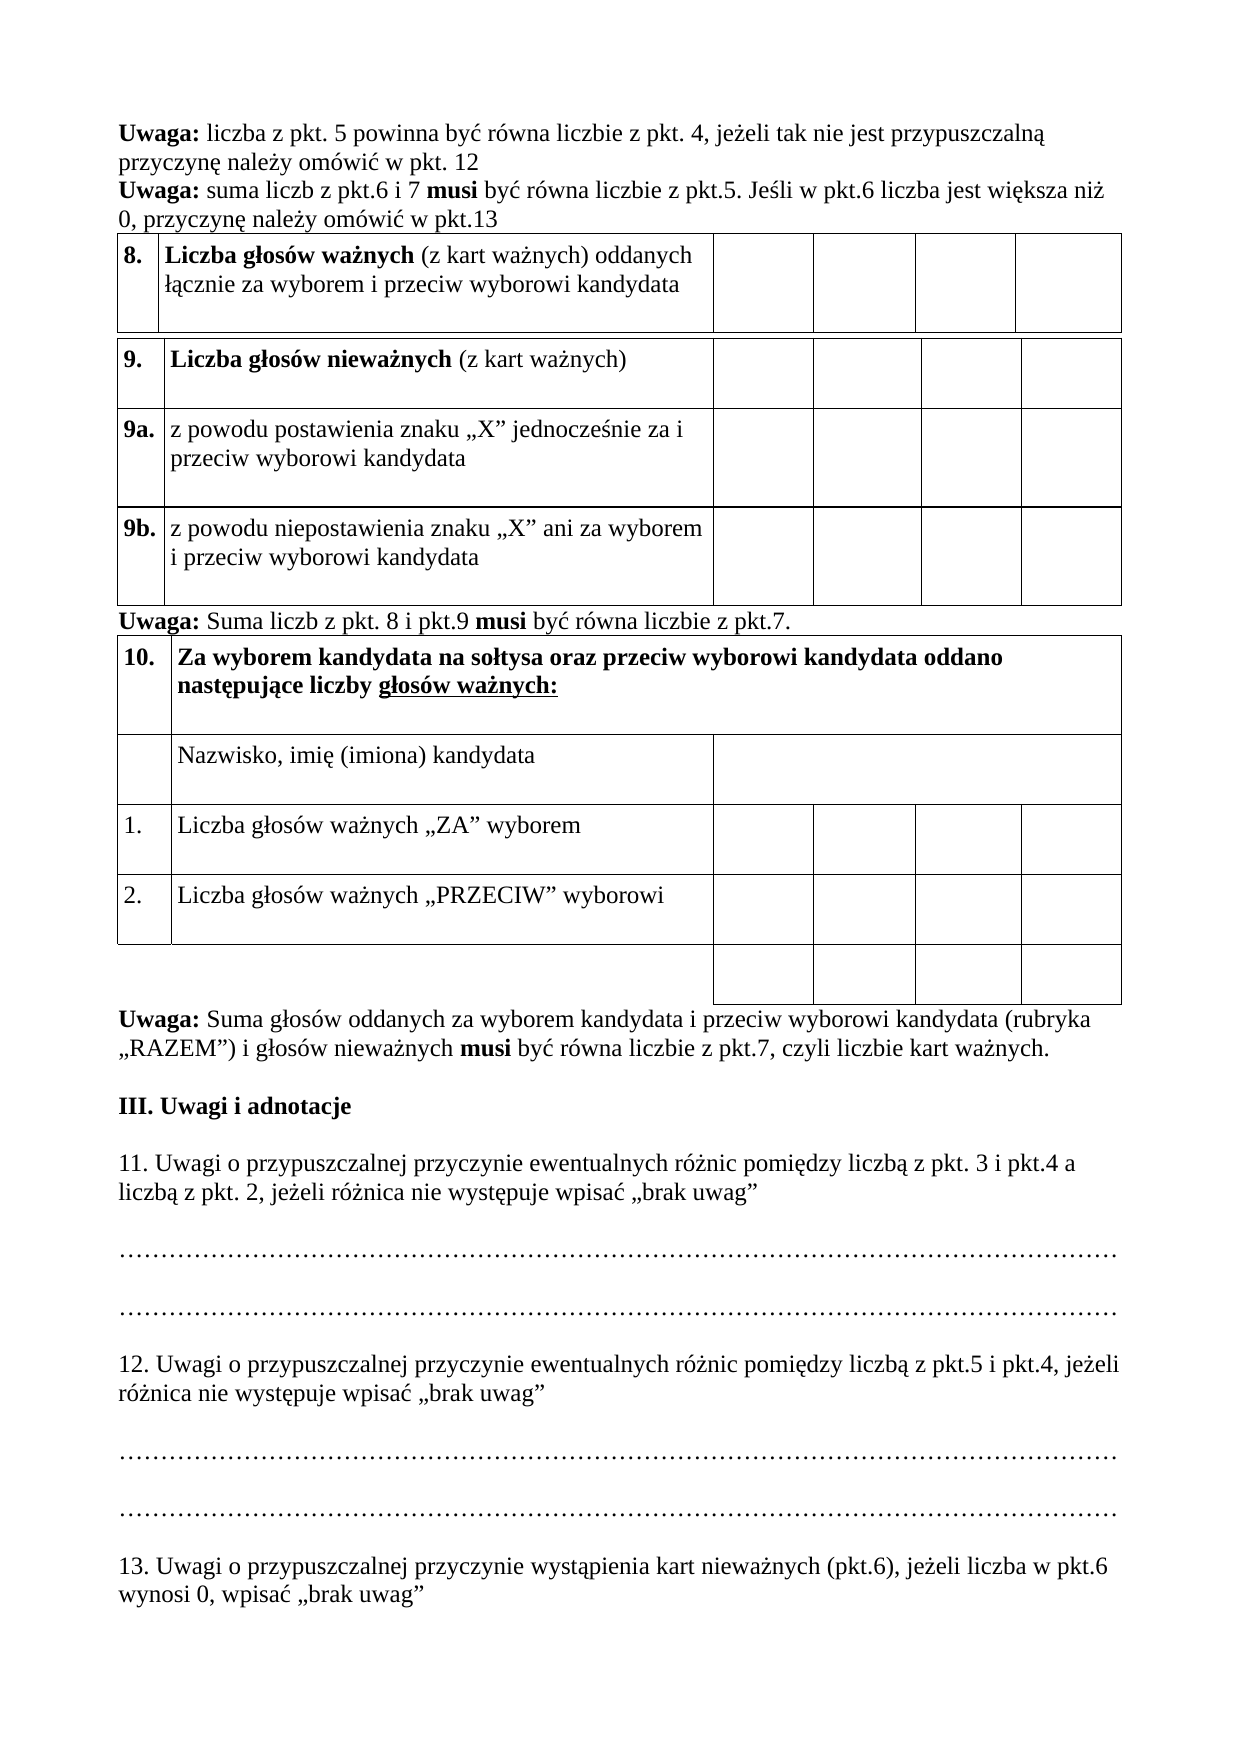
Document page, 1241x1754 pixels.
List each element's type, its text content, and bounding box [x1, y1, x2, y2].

table_header [714, 339, 813, 408]
text Uwaga: Suma liczb z pkt. 8 i pkt.9 musi być równa liczbie z pkt.7. [118, 606, 1122, 635]
table_cell [714, 409, 813, 506]
text ………………………………………………………………………………………………………… [118, 1292, 1122, 1321]
text III. Uwagi i adnotacje [118, 1091, 1122, 1119]
text 13. Uwagi o przypuszczalnej przyczynie wystąpienia kart nieważnych (pkt.6), jeżeli liczba w pkt.6 wynosi 0, wpisać „brak uwag” [118, 1551, 1122, 1608]
table_cell [922, 508, 1021, 605]
table_cell [1022, 508, 1121, 605]
table_cell [916, 945, 1021, 1003]
table_header [1022, 339, 1121, 408]
table_cell z powodu niepostawienia znaku „X” ani za wyborem i przeciw wyborowi kandydata [165, 508, 713, 605]
table_cell [118, 735, 171, 804]
table_header [916, 234, 1015, 332]
table_cell [814, 805, 915, 874]
table_header 8. [118, 234, 158, 332]
text ………………………………………………………………………………………………………… [118, 1436, 1122, 1464]
table_cell 1. [118, 805, 171, 874]
table_cell [916, 875, 1021, 944]
table_cell [814, 409, 921, 506]
text ………………………………………………………………………………………………………… [118, 1493, 1122, 1522]
table_cell [1022, 875, 1121, 944]
table_header 10. [118, 636, 171, 734]
table_cell 2. [118, 875, 171, 944]
table_header Liczba głosów ważnych (z kart ważnych) oddanych łącznie za wyborem i przeciw wyborowi kandydata [159, 234, 713, 332]
text Uwaga: liczba z pkt. 5 powinna być równa liczbie z pkt. 4, jeżeli tak nie jest przypuszczalną przyczynę należy omówić w pkt. 12 [118, 118, 1122, 176]
table_cell 9a. [118, 409, 164, 506]
table_header [814, 339, 921, 408]
text 11. Uwagi o przypuszczalnej przyczynie ewentualnych różnic pomiędzy liczbą z pkt. 3 i pkt.4 a liczbą z pkt. 2, jeżeli różnica nie występuje wpisać „brak uwag” [118, 1148, 1122, 1206]
table_cell [1022, 805, 1121, 874]
table_cell [714, 508, 813, 605]
text 12. Uwagi o przypuszczalnej przyczynie ewentualnych różnic pomiędzy liczbą z pkt.5 i pkt.4, jeżeli różnica nie występuje wpisać „brak uwag” [118, 1349, 1122, 1407]
table_header Liczba głosów nieważnych (z kart ważnych) [165, 339, 713, 408]
table_cell [714, 945, 813, 1003]
text Uwaga: Suma głosów oddanych za wyborem kandydata i przeciw wyborowi kandydata (rubryka „RAZEM”) i głosów nieważnych musi być równa liczbie z pkt.7, czyli liczbie kart ważnych. [118, 1005, 1122, 1062]
table_cell [814, 875, 915, 944]
table_cell [814, 508, 921, 605]
table_header Za wyborem kandydata na sołtysa oraz przeciw wyborowi kandydata oddano następujące liczby głosów ważnych: [172, 636, 1121, 734]
table_cell Liczba głosów ważnych „PRZECIW” wyborowi [172, 875, 713, 944]
table_header [714, 234, 813, 332]
text ………………………………………………………………………………………………………… [118, 1234, 1122, 1263]
table_cell [922, 409, 1021, 506]
table_cell [1022, 409, 1121, 506]
text Uwaga: suma liczb z pkt.6 i 7 musi być równa liczbie z pkt.5. Jeśli w pkt.6 liczba jest większa niż 0, przyczynę należy omówić w pkt.13 [118, 176, 1122, 233]
table_cell z powodu postawienia znaku „X” jednocześnie za i przeciw wyborowi kandydata [165, 409, 713, 506]
table_cell [118, 945, 171, 1003]
table_cell [916, 805, 1021, 874]
table_cell 9b. [118, 508, 164, 605]
table_header [922, 339, 1021, 408]
table_header [814, 234, 915, 332]
table_cell [714, 735, 1121, 804]
table_cell Nazwisko, imię (imiona) kandydata [172, 735, 713, 804]
table_cell [814, 945, 915, 1003]
table_cell [172, 945, 713, 1003]
table_cell [714, 875, 813, 944]
table_header 9. [118, 339, 164, 408]
table_cell Liczba głosów ważnych „ZA” wyborem [172, 805, 713, 874]
table_cell [1022, 945, 1121, 1003]
table_cell [714, 805, 813, 874]
table_header [1016, 234, 1121, 332]
